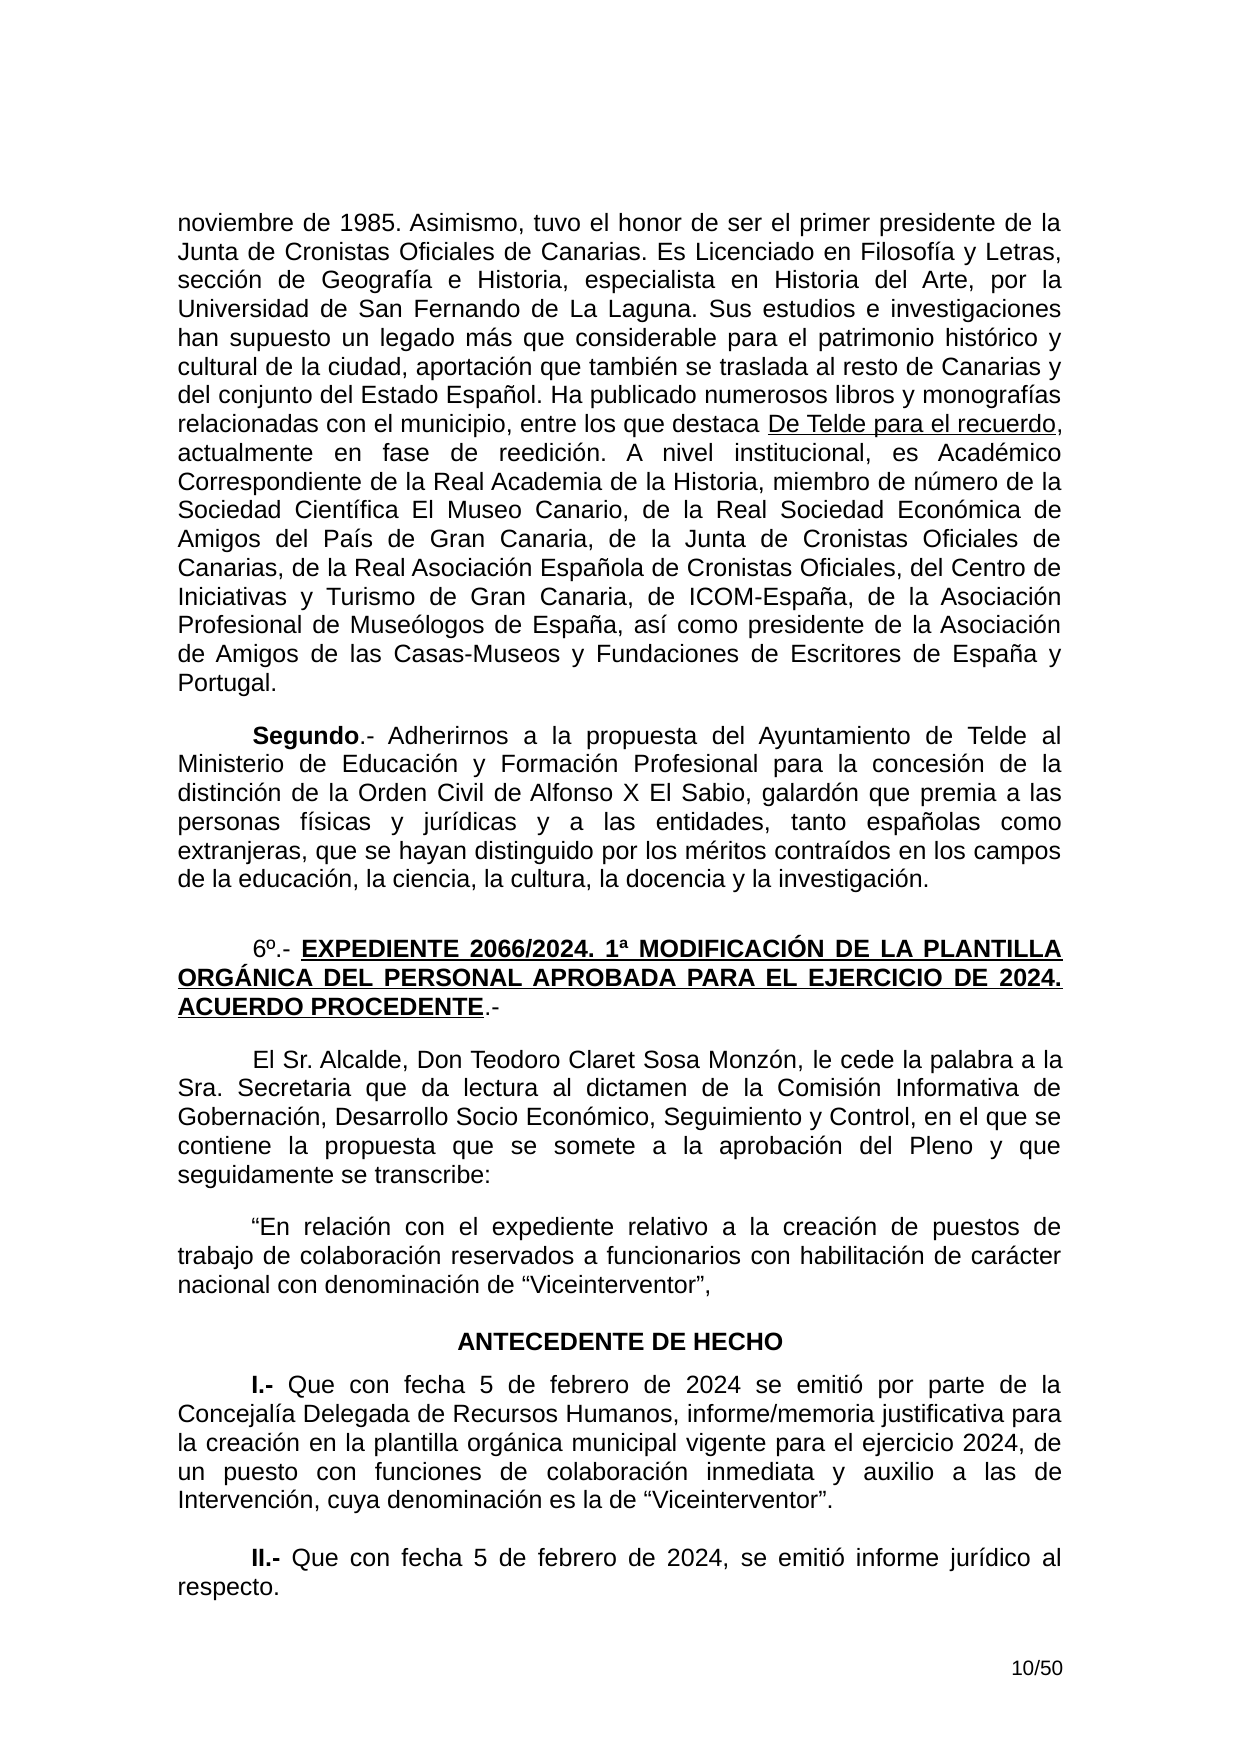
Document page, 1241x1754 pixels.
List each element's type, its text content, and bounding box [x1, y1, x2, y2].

text noviembre de 1985. Asimismo, tuvo el honor de ser el primer presidente de la Junta de Cronistas Oficiales de Canarias. Es Licenciado en Filosofía y Letras, sección de Geografía e Historia, especialista en Historia del Arte, por la Universidad de San Fernando de La Laguna. Sus estudios e investigaciones han supuesto un legado más que considerable para el patrimonio histórico y cultural de la ciudad, aportación que también se traslada al resto de Canarias y del conjunto del Estado Español. Ha publicado numerosos libros y monografías relacionadas con el municipio, entre los que destaca De Telde para el recuerdo, actualmente en fase de reedición. A nivel institucional, es Académico Correspondiente de la Real Academia de la Historia, miembro de número de la Sociedad Científica El Museo Canario, de la Real Sociedad Económica de Amigos del País de Gran Canaria, de la Junta de Cronistas Oficiales de Canarias, de la Real Asociación Española de Cronistas Oficiales, del Centro de Iniciativas y Turismo de Gran Canaria, de ICOM-España, de la Asociación Profesional de Museólogos de España, así como presidente de la Asociación de Amigos de las Casas-Museos y Fundaciones de Escritores de España y Portugal. [177, 208, 1063, 697]
text “En relación con el expediente relativo a la creación de puestos de trabajo de colaboración reservados a funcionarios con habilitación de carácter nacional con denominación de “Viceinterventor”, [177, 1212, 1063, 1298]
text Segundo.- Adherirnos a la propuesta del Ayuntamiento de Telde al Ministerio de Educación y Formación Profesional para la concesión de la distinción de la Orden Civil de Alfonso X El Sabio, galardón que premia a las personas físicas y jurídicas y a las entidades, tanto españolas como extranjeras, que se hayan distinguido por los méritos contraídos en los campos de la educación, la ciencia, la cultura, la docencia y la investigación. [177, 721, 1063, 893]
text ANTECEDENTE DE HECHO [177, 1327, 1063, 1356]
text II.- Que con fecha 5 de febrero de 2024, se emitió informe jurídico al respecto. [177, 1543, 1063, 1600]
text 6º.- EXPEDIENTE 2066/2024. 1ª MODIFICACIÓN DE LA PLANTILLA ORGÁNICA DEL PERSONAL APROBADA PARA EL EJERCICIO DE 2024. [177, 934, 1063, 988]
text ACUERDO PROCEDENTE.- [177, 989, 1063, 1021]
text El Sr. Alcalde, Don Teodoro Claret Sosa Monzón, le cede la palabra a la Sra. Secretaria que da lectura al dictamen de la Comisión Informativa de Gobernación, Desarrollo Socio Económico, Seguimiento y Control, en el que se contiene la propuesta que se somete a la aprobación del Pleno y que seguidamente se transcribe: [177, 1044, 1063, 1188]
text I.- Que con fecha 5 de febrero de 2024 se emitió por parte de la Concejalía Delegada de Recursos Humanos, informe/memoria justificativa para la creación en la plantilla orgánica municipal vigente para el ejercicio 2024, de un puesto con funciones de colaboración inmediata y auxilio a las de Intervención, cuya denominación es la de “Viceinterventor”. [177, 1370, 1063, 1514]
